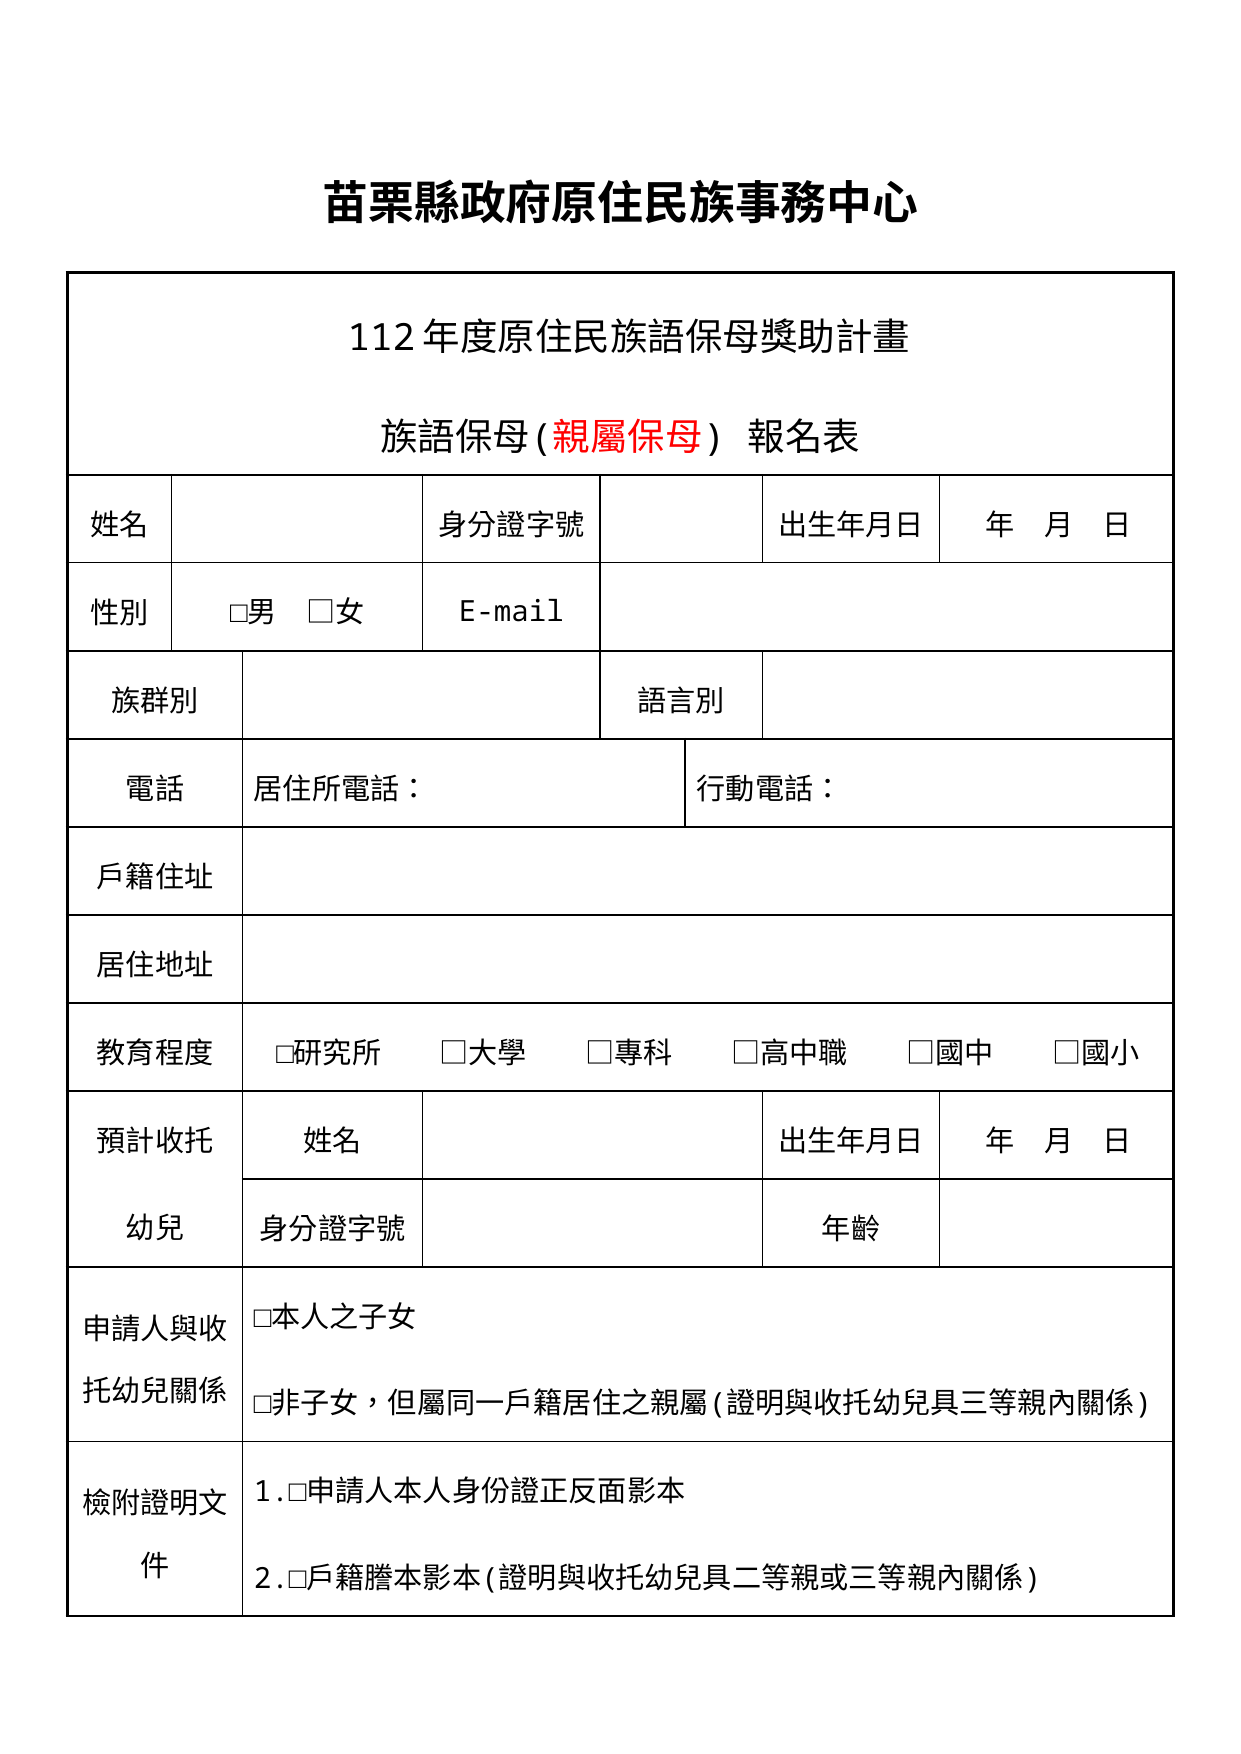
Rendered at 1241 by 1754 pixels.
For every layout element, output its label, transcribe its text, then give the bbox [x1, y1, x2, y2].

table_cell 姓名 [243, 1092, 422, 1178]
table_cell 出生年月日 [763, 476, 939, 562]
table_cell 語言別 [601, 652, 762, 738]
table_cell [601, 563, 1172, 650]
table_cell 身分證字號 [423, 476, 599, 562]
table_cell 族群別 [69, 652, 242, 738]
table_cell [243, 828, 1172, 914]
table_cell 身分證字號 [243, 1180, 422, 1266]
table_cell [423, 1180, 762, 1266]
table_cell 居住地址 [69, 916, 242, 1002]
table_cell 檢附證明文件 [69, 1442, 242, 1615]
table_cell 性別 [69, 563, 171, 650]
table_header 112年度原住民族語保母獎助計畫 族語保母(親屬保母) 報名表 [69, 274, 1172, 474]
table_cell □研究所 □大學 □專科 □高中職 □國中 □國小 [243, 1004, 1172, 1090]
table_cell 居住所電話： [243, 740, 684, 826]
table_cell [601, 476, 762, 562]
table_cell 1.□申請人本人身份證正反面影本 2.□戶籍謄本影本(證明與收托幼兒具二等親或三等親內關係) [243, 1442, 1172, 1615]
table_cell 年齡 [763, 1180, 939, 1266]
table_cell [243, 916, 1172, 1002]
table_cell 戶籍住址 [69, 828, 242, 914]
table_cell 年 月 日 [940, 476, 1172, 562]
table_cell E-mail [423, 563, 599, 650]
table_cell 電話 [69, 740, 242, 826]
table_cell 教育程度 [69, 1004, 242, 1090]
table_cell [243, 652, 599, 738]
table_cell 姓名 [69, 476, 171, 562]
table_cell □男 □女 [172, 563, 422, 650]
table_cell 行動電話： [686, 740, 1172, 826]
table_cell [940, 1180, 1172, 1266]
table_cell 出生年月日 [763, 1092, 939, 1178]
table_cell [172, 476, 422, 562]
table_cell [763, 652, 1172, 738]
table_cell [423, 1092, 762, 1178]
table_cell 申請人與收托幼兒關係 [69, 1268, 242, 1441]
text 苗栗縣政府原住民族事務中心 [187, 127, 1053, 252]
table_cell 預計收托 幼兒 [69, 1092, 242, 1266]
table_cell □本人之子女 □非子女，但屬同一戶籍居住之親屬(證明與收托幼兒具三等親內關係) [243, 1268, 1172, 1441]
table_cell 年 月 日 [940, 1092, 1172, 1178]
